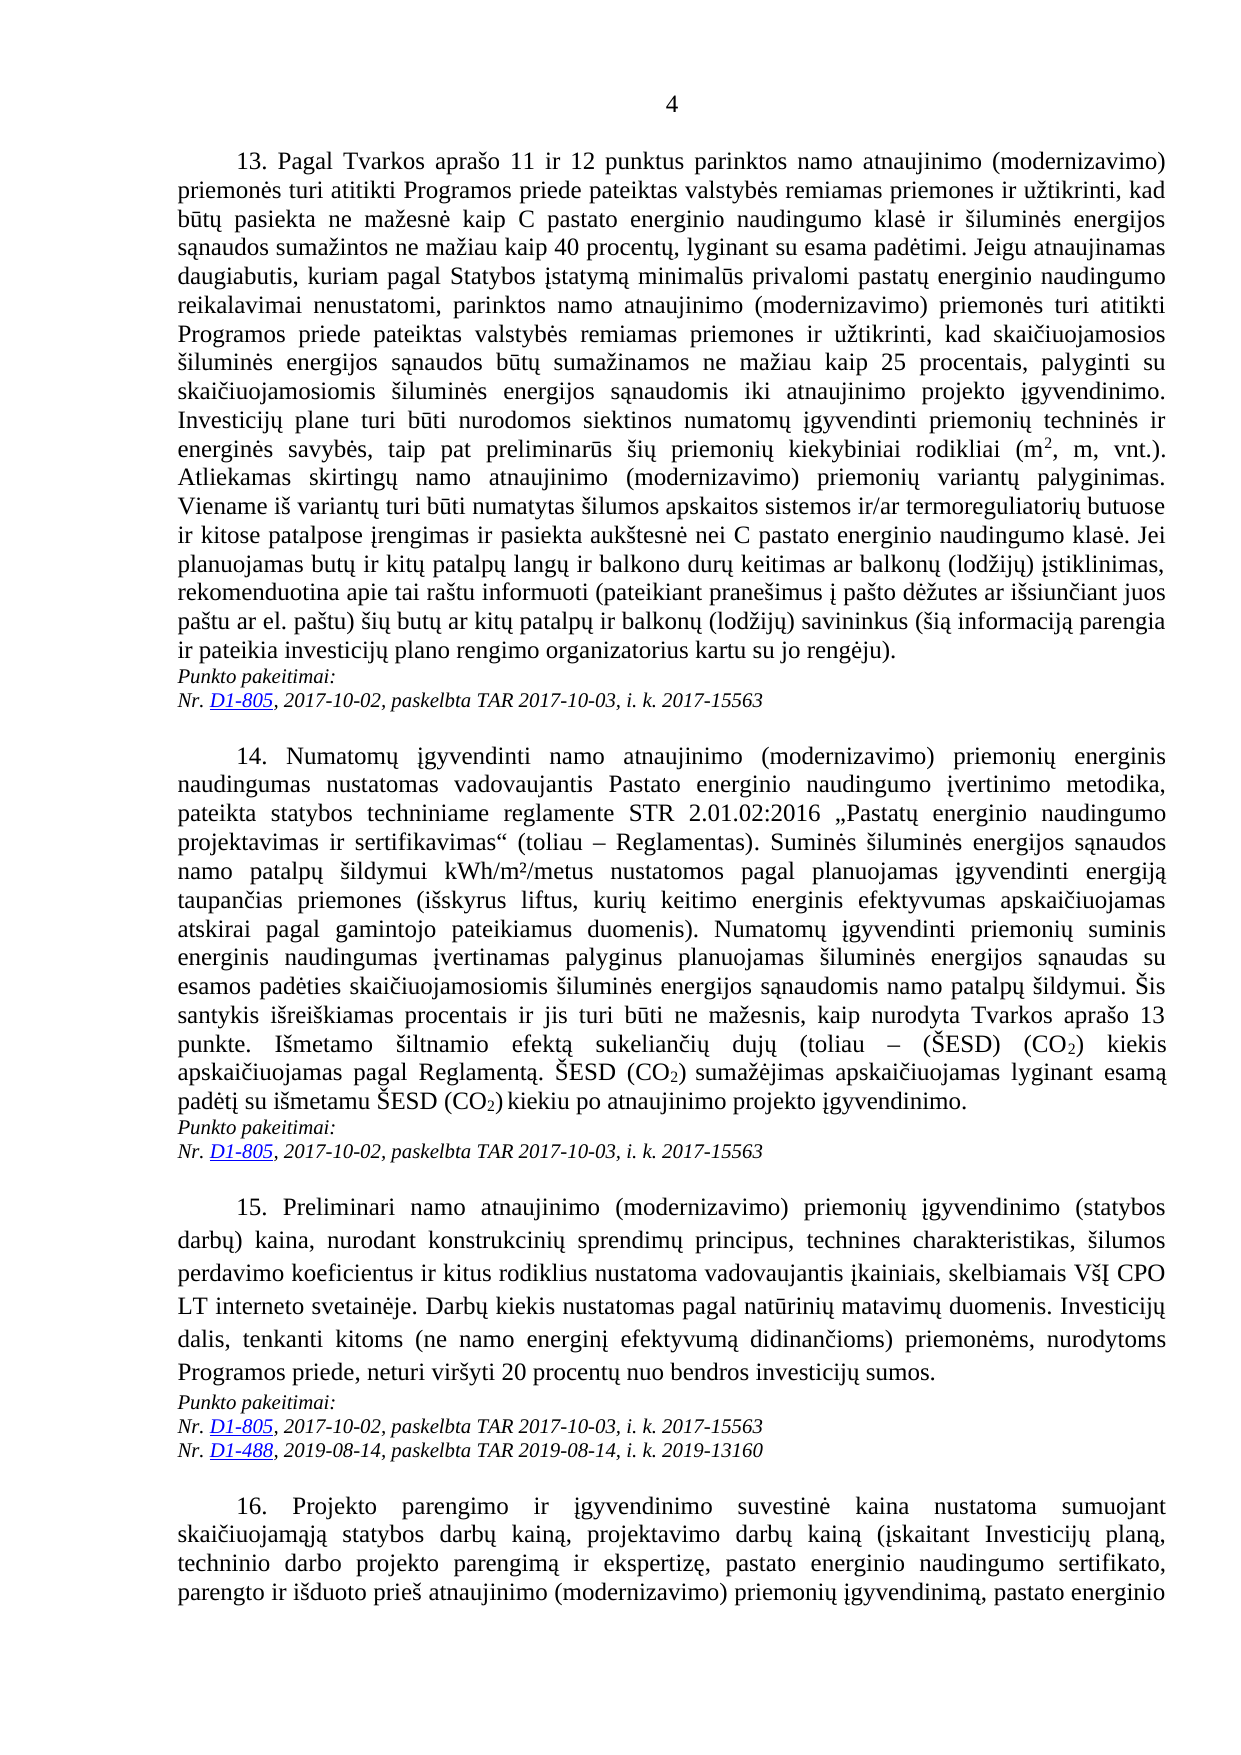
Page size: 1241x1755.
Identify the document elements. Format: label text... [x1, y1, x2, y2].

text Nr. D1-805, 2017-10-02, paskelbta TAR 2017-10-03, i. k. 2017-15563 [177, 688, 1167, 712]
text 16. Projekto parengimo ir įgyvendinimo suvestinė kaina nustatoma sumuojant skaičiuojamąją statybos darbų kainą, projektavimo darbų kainą (įskaitant Investicijų planą, techninio darbo projekto parengimą ir ekspertizę, pastato energinio naudingumo sertifikato, parengto ir išduoto prieš atnaujinimo (modernizavimo) priemonių įgyvendinimą, pastato energinio [177, 1491, 1167, 1606]
text 14. Numatomų įgyvendinti namo atnaujinimo (modernizavimo) priemonių energinis naudingumas nustatomas vadovaujantis Pastato energinio naudingumo įvertinimo metodika, pateikta statybos techniniame reglamente STR 2.01.02:2016 „Pastatų energinio naudingumo projektavimas ir sertifikavimas“ (toliau – Reglamentas). Suminės šiluminės energijos sąnaudos namo patalpų šildymui kWh/m²/metus nustatomos pagal planuojamas įgyvendinti energiją taupančias priemones (išskyrus liftus, kurių keitimo energinis efektyvumas apskaičiuojamas atskirai pagal gamintojo pateikiamus duomenis). Numatomų įgyvendinti priemonių suminis energinis naudingumas įvertinamas palyginus planuojamas šiluminės energijos sąnaudas su esamos padėties skaičiuojamosiomis šiluminės energijos sąnaudomis namo patalpų šildymui. Šis santykis išreiškiamas procentais ir jis turi būti ne mažesnis, kaip nurodyta Tvarkos aprašo 13 punkte. Išmetamo šiltnamio efektą sukeliančių dujų (toliau ‒ (ŠESD) (CO2) kiekis apskaičiuojamas pagal Reglamentą. ŠESD (CO2) sumažėjimas apskaičiuojamas lyginant esamą padėtį su išmetamu ŠESD (CO2) kiekiu po atnaujinimo projekto įgyvendinimo. [177, 741, 1167, 1115]
text Nr. D1-488, 2019-08-14, paskelbta TAR 2019-08-14, i. k. 2019-13160 [177, 1438, 1167, 1462]
text 15. Preliminari namo atnaujinimo (modernizavimo) priemonių įgyvendinimo (statybos darbų) kaina, nurodant konstrukcinių sprendimų principus, technines charakteristikas, šilumos perdavimo koeficientus ir kitus rodiklius nustatoma vadovaujantis įkainiais, skelbiamais VšĮ CPO LT interneto svetainėje. Darbų kiekis nustatomas pagal natūrinių matavimų duomenis. Investicijų dalis, tenkanti kitoms (ne namo energinį efektyvumą didinančioms) priemonėms, nurodytoms Programos priede, neturi viršyti 20 procentų nuo bendros investicijų sumos. [177, 1192, 1167, 1386]
text Nr. D1-805, 2017-10-02, paskelbta TAR 2017-10-03, i. k. 2017-15563 [177, 1139, 1167, 1163]
text Punkto pakeitimai: [177, 1390, 1167, 1414]
text Punkto pakeitimai: [177, 1115, 1167, 1139]
text 13. Pagal Tvarkos aprašo 11 ir 12 punktus parinktos namo atnaujinimo (modernizavimo) priemonės turi atitikti Programos priede pateiktas valstybės remiamas priemones ir užtikrinti, kad būtų pasiekta ne mažesnė kaip C pastato energinio naudingumo klasė ir šiluminės energijos sąnaudos sumažintos ne mažiau kaip 40 procentų, lyginant su esama padėtimi. Jeigu atnaujinamas daugiabutis, kuriam pagal Statybos įstatymą minimalūs privalomi pastatų energinio naudingumo reikalavimai nenustatomi, parinktos namo atnaujinimo (modernizavimo) priemonės turi atitikti Programos priede pateiktas valstybės remiamas priemones ir užtikrinti, kad skaičiuojamosios šiluminės energijos sąnaudos būtų sumažinamos ne mažiau kaip 25 procentais, palyginti su skaičiuojamosiomis šiluminės energijos sąnaudomis iki atnaujinimo projekto įgyvendinimo. Investicijų plane turi būti nurodomos siektinos numatomų įgyvendinti priemonių techninės ir energinės savybės, taip pat preliminarūs šių priemonių kiekybiniai rodikliai (m2, m, vnt.). Atliekamas skirtingų namo atnaujinimo (modernizavimo) priemonių variantų palyginimas. Viename iš variantų turi būti numatytas šilumos apskaitos sistemos ir/ar termoreguliatorių butuose ir kitose patalpose įrengimas ir pasiekta aukštesnė nei C pastato energinio naudingumo klasė. Jei planuojamas butų ir kitų patalpų langų ir balkono durų keitimas ar balkonų (lodžijų) įstiklinimas, rekomenduotina apie tai raštu informuoti (pateikiant pranešimus į pašto dėžutes ar išsiunčiant juos paštu ar el. paštu) šių butų ar kitų patalpų ir balkonų (lodžijų) savininkus (šią informaciją parengia ir pateikia investicijų plano rengimo organizatorius kartu su jo rengėju). [177, 146, 1167, 664]
text Punkto pakeitimai: [177, 664, 1167, 688]
text Nr. D1-805, 2017-10-02, paskelbta TAR 2017-10-03, i. k. 2017-15563 [177, 1414, 1167, 1438]
